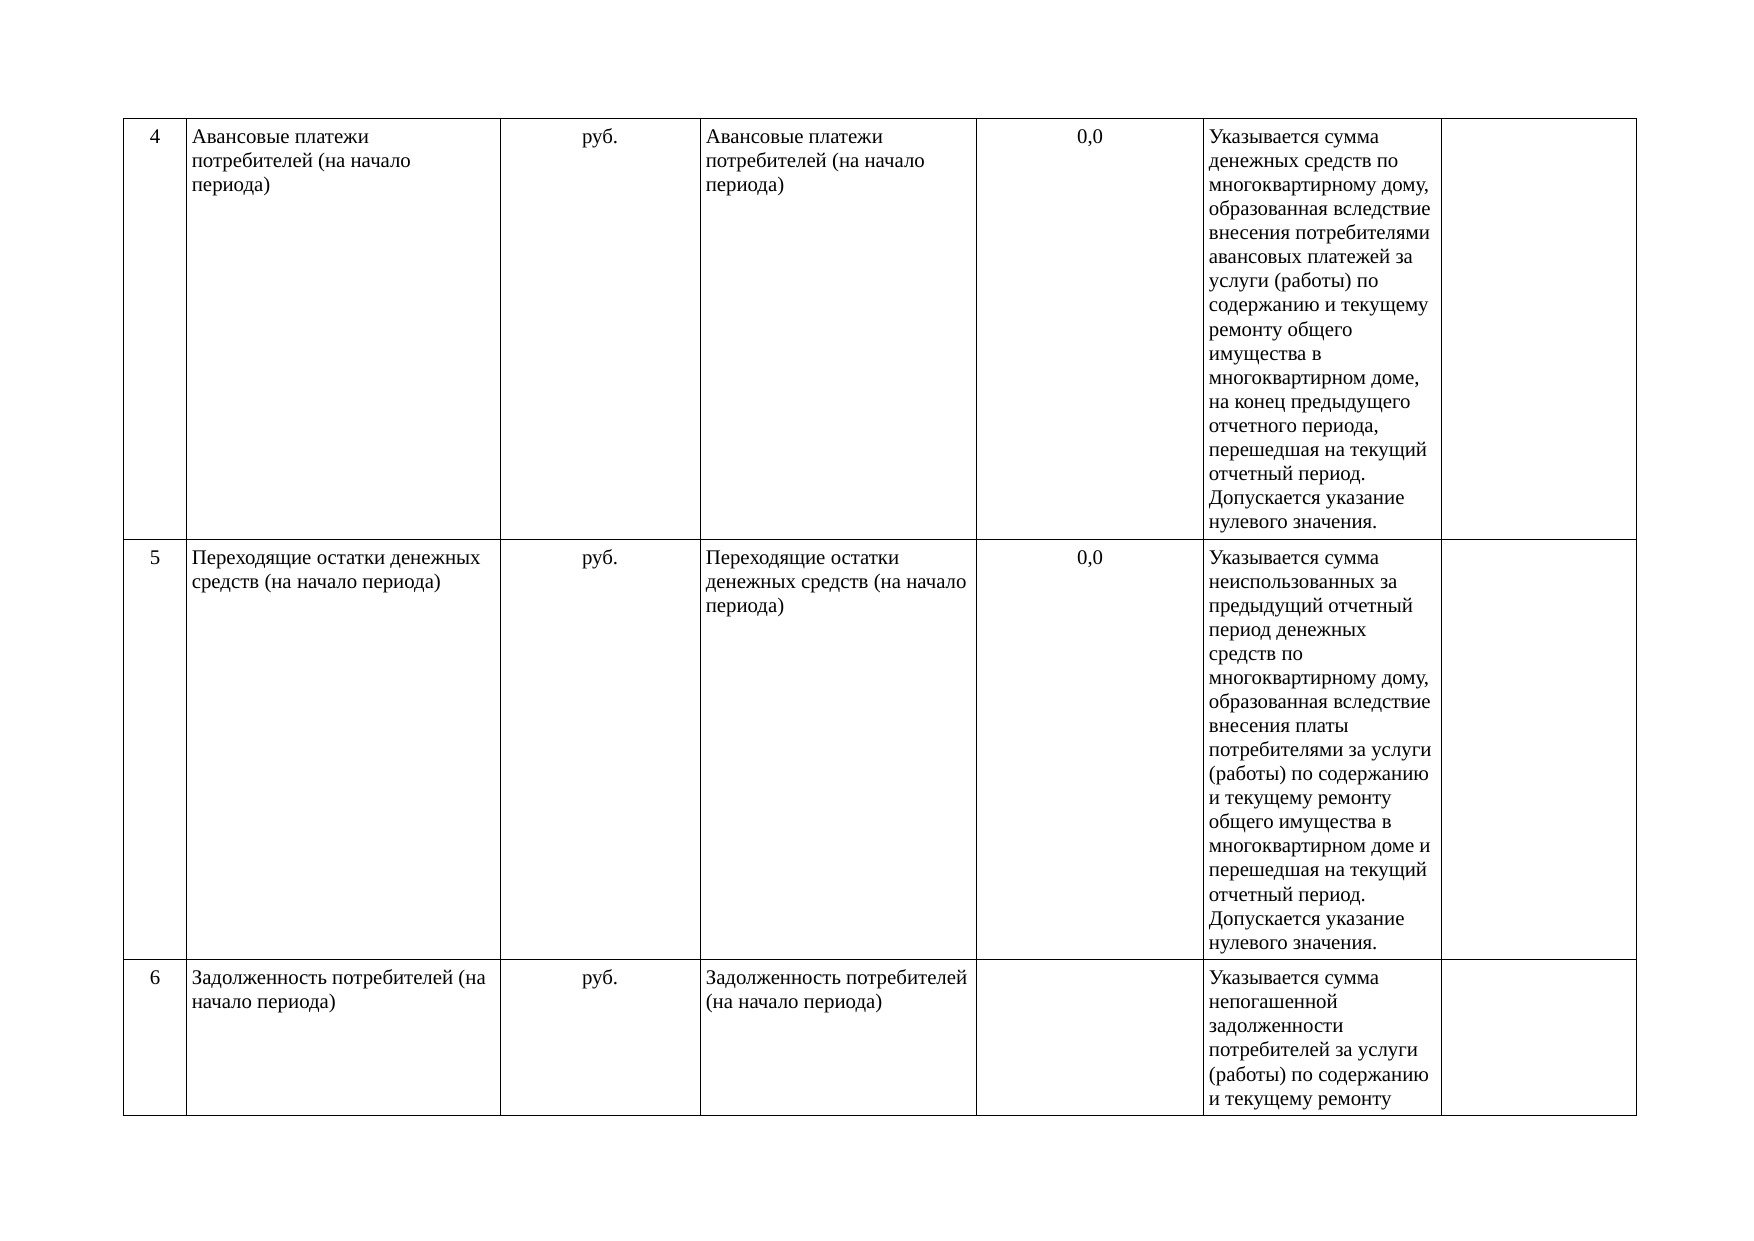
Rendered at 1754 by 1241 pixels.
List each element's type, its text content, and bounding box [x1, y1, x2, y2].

table_cell руб. [501, 119, 700, 539]
table_cell [1442, 119, 1636, 539]
table_cell Задолженность потребителей (на начало периода) [701, 960, 976, 1115]
table_cell 6 [124, 960, 186, 1115]
table_cell Задолженность потребителей (на начало периода) [187, 960, 500, 1115]
table_cell Указывается сумма непогашенной задолженности потребителей за услуги (работы) по содержанию и текущему ремонту [1204, 960, 1441, 1115]
table_cell [977, 960, 1203, 1115]
table_cell Переходящие остатки денежных средств (на начало периода) [701, 540, 976, 959]
table_cell Указывается сумма денежных средств по многоквартирному дому, образованная вследствие внесения потребителями авансовых платежей за услуги (работы) по содержанию и текущему ремонту общего имущества в многоквартирном доме, на конец предыдущего отчетного периода, перешедшая на текущий отчетный период. Допускается указание нулевого значения. [1204, 119, 1441, 539]
table_cell Авансовые платежи потребителей (на начало периода) [187, 119, 500, 539]
table_cell 4 [124, 119, 186, 539]
table_cell руб. [501, 540, 700, 959]
table_cell 0,0 [977, 119, 1203, 539]
table_cell 5 [124, 540, 186, 959]
table_cell 0,0 [977, 540, 1203, 959]
table_cell [1442, 540, 1636, 959]
table_cell [1442, 960, 1636, 1115]
table_cell руб. [501, 960, 700, 1115]
table_cell Авансовые платежи потребителей (на начало периода) [701, 119, 976, 539]
table_cell Переходящие остатки денежных средств (на начало периода) [187, 540, 500, 959]
table_cell Указывается сумма неиспользованных за предыдущий отчетный период денежных средств по многоквартирному дому, образованная вследствие внесения платы потребителями за услуги (работы) по содержанию и текущему ремонту общего имущества в многоквартирном доме и перешедшая на текущий отчетный период. Допускается указание нулевого значения. [1204, 540, 1441, 959]
